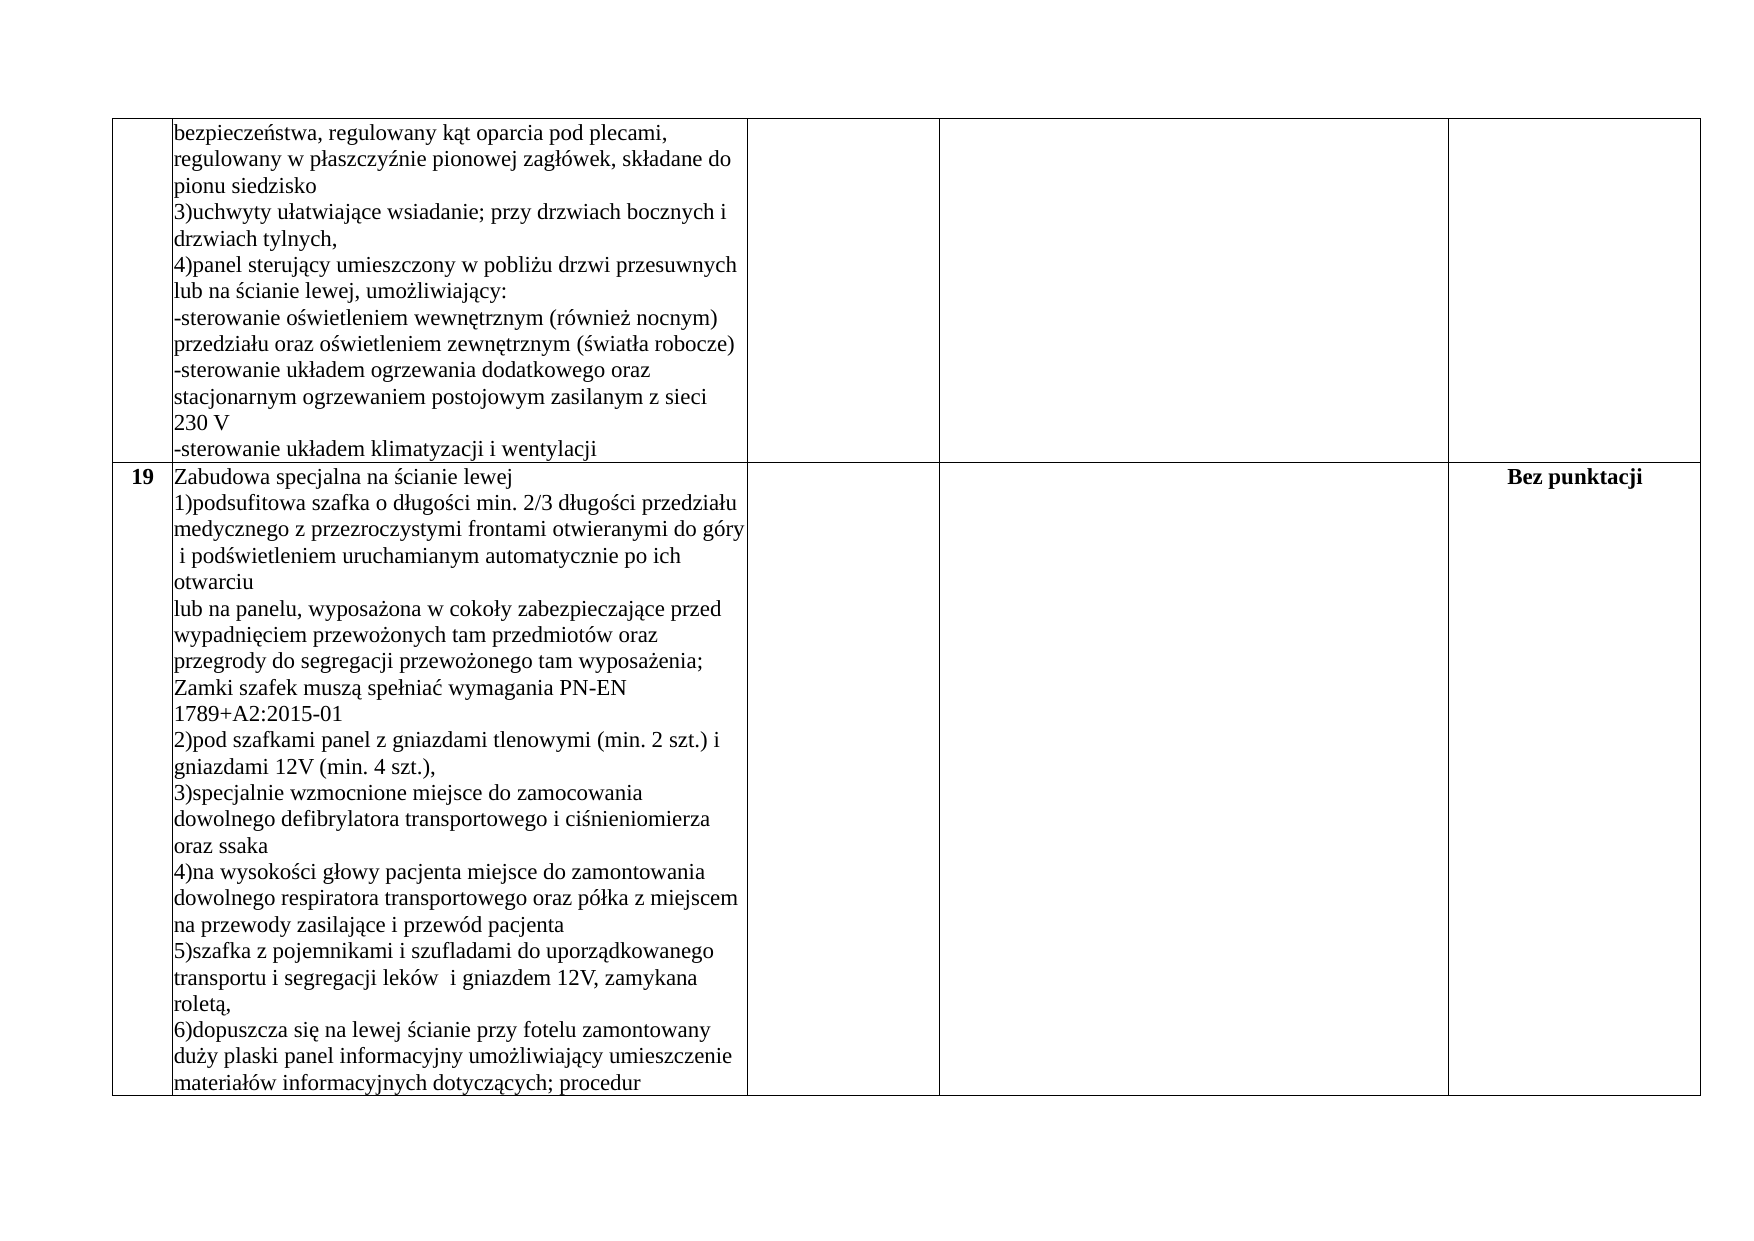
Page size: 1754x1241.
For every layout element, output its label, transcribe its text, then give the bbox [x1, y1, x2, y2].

table_cell 19 [113, 463, 172, 1095]
table_cell bezpieczeństwa, regulowany kąt oparcia pod plecami, regulowany w płaszczyźnie pionowej zagłówek, składane do pionu siedzisko 3)uchwyty ułatwiające wsiadanie; przy drzwiach bocznych i drzwiach tylnych, 4)panel sterujący umieszczony w pobliżu drzwi przesuwnych lub na ścianie lewej, umożliwiający: -sterowanie oświetleniem wewnętrznym (również nocnym) przedziału oraz oświetleniem zewnętrznym (światła robocze) -sterowanie układem ogrzewania dodatkowego oraz stacjonarnym ogrzewaniem postojowym zasilanym z sieci 230 V -sterowanie układem klimatyzacji i wentylacji [173, 119, 747, 462]
table_cell [940, 463, 1448, 1095]
table_cell [940, 119, 1448, 462]
table_cell [748, 463, 939, 1095]
table_cell Zabudowa specjalna na ścianie lewej 1)podsufitowa szafka o długości min. 2/3 długości przedziału medycznego z przezroczystymi frontami otwieranymi do góry i podświetleniem uruchamianym automatycznie po ich otwarciu lub na panelu, wyposażona w cokoły zabezpieczające przed wypadnięciem przewożonych tam przedmiotów oraz przegrody do segregacji przewożonego tam wyposażenia; Zamki szafek muszą spełniać wymagania PN-EN 1789+A2:2015-01 2)pod szafkami panel z gniazdami tlenowymi (min. 2 szt.) i gniazdami 12V (min. 4 szt.), 3)specjalnie wzmocnione miejsce do zamocowania dowolnego defibrylatora transportowego i ciśnieniomierza oraz ssaka 4)na wysokości głowy pacjenta miejsce do zamontowania dowolnego respiratora transportowego oraz półka z miejscem na przewody zasilające i przewód pacjenta 5)szafka z pojemnikami i szufladami do uporządkowanego transportu i segregacji leków i gniazdem 12V, zamykana roletą, 6)dopuszcza się na lewej ścianie przy fotelu zamontowany duży plaski panel informacyjny umożliwiający umieszczenie materiałów informacyjnych dotyczących; procedur [173, 463, 747, 1095]
table_cell [1449, 119, 1700, 462]
table_cell Bez punktacji [1449, 463, 1700, 1095]
table_cell [113, 119, 172, 462]
table_cell [748, 119, 939, 462]
